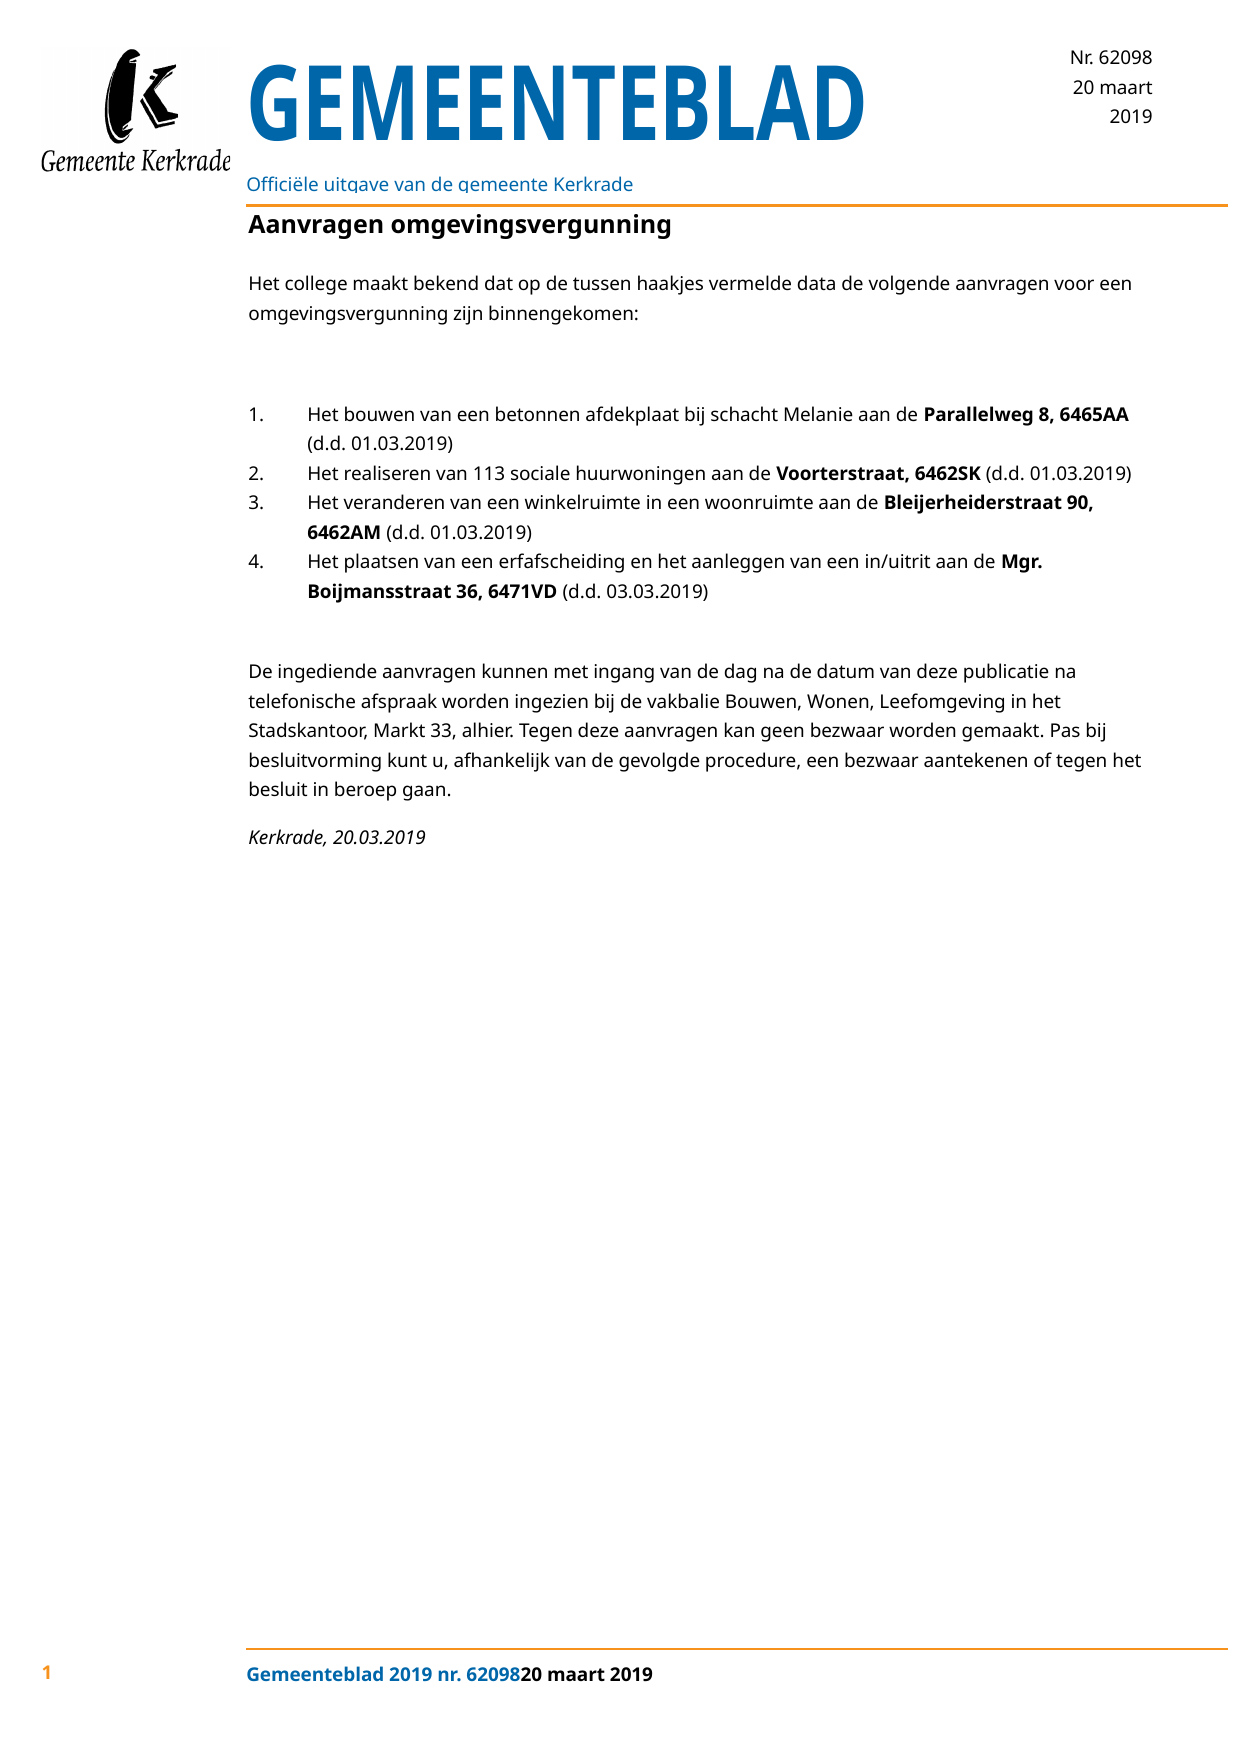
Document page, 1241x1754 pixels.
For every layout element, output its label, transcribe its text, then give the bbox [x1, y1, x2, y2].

list Het plaatsen van een erfafscheiding en het aanleggen van een in/uitrit aan de Mgr. Boijmansstraat 36, 6471VD (d.d. 03.03.2019) [248, 549, 1152, 604]
list Het veranderen van een winkelruimte in een woonruimte aan de Bleijerheiderstraat 90, 6462AM (d.d. 01.03.2019) [248, 489, 1152, 545]
text Kerkrade, 20.03.2019 [248, 824, 1152, 850]
list Het bouwen van een betonnen afdekplaat bij schacht Melanie aan de Parallelweg 8, 6465AA (d.d. 01.03.2019) [248, 401, 1152, 456]
text De ingediende aanvragen kunnen met ingang van de dag na de datum van deze publicatie na telefonische afspraak worden ingezien bij de vakbalie Bouwen, Wonen, Leefomgeving in het Stadskantoor, Markt 33, alhier. Tegen deze aanvragen kan geen bezwaar worden gemaakt. Pas bij besluitvorming kunt u, afhankelijk van de gevolgde procedure, een bezwaar aantekenen of tegen het besluit in beroep gaan. [248, 658, 1152, 802]
picture [41, 47, 231, 172]
text Het college maakt bekend dat op de tussen haakjes vermelde data de volgende aanvragen voor een omgevingsvergunning zijn binnengekomen: [248, 270, 1152, 326]
text Aanvragen omgevingsvergunning [248, 207, 1152, 241]
list Het realiseren van 113 sociale huurwoningen aan de Voorterstraat, 6462SK (d.d. 01.03.2019) [248, 460, 1152, 486]
